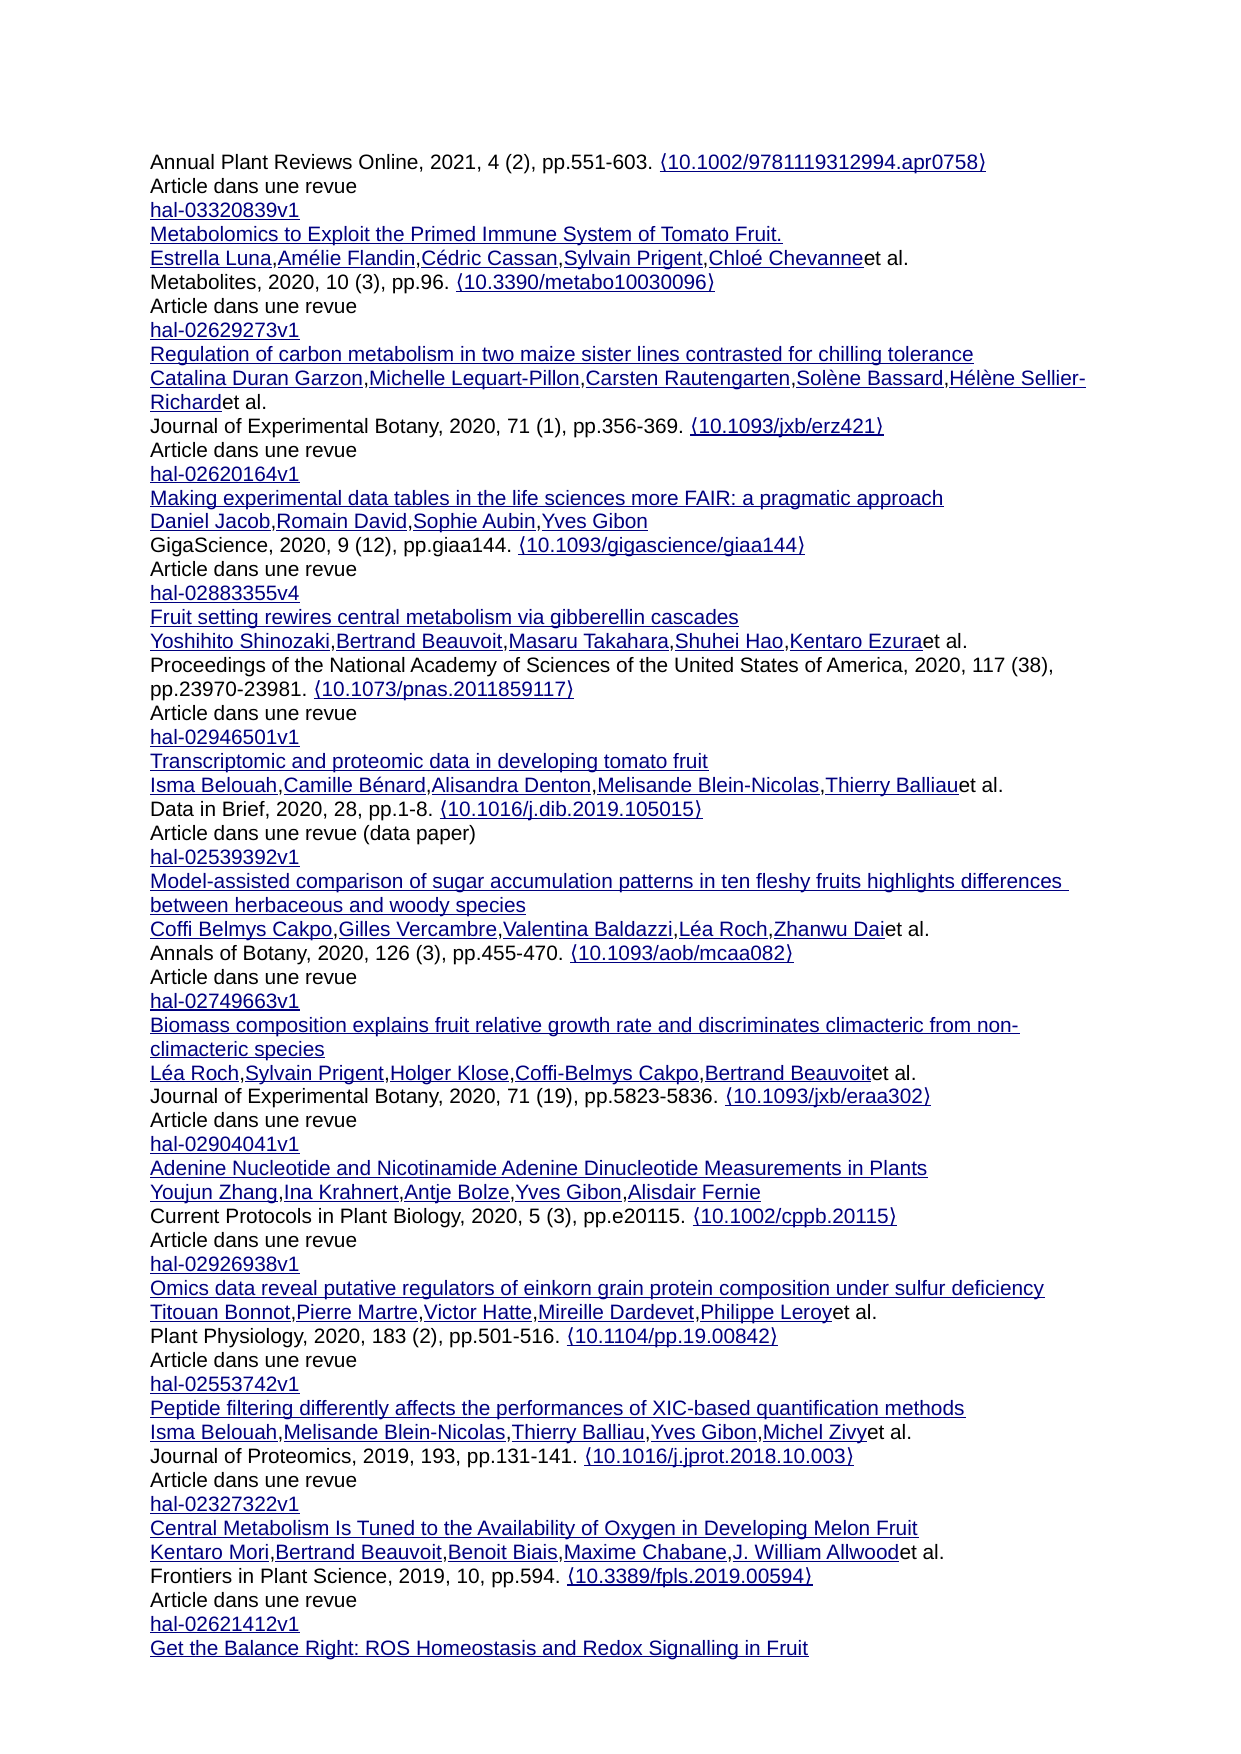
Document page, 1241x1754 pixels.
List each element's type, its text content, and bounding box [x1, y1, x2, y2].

table_cell Transcriptomic and proteomic data in developing tomato fruit Isma Belouah,Camille Bénard,Alisandra Denton,Melisande Blein-Nicolas,Thierry Balliauet al. Data in Brief, 2020, 28, pp.1-8. ⟨10.1016/j.dib.2019.105015⟩ Article dans une revue (data paper) hal-02539392v1 [150, 749, 1090, 869]
table_cell Adenine Nucleotide and Nicotinamide Adenine Dinucleotide Measurements in Plants Youjun Zhang,Ina Krahnert,Antje Bolze,Yves Gibon,Alisdair Fernie Current Protocols in Plant Biology, 2020, 5 (3), pp.e20115. ⟨10.1002/cppb.20115⟩ Article dans une revue hal-02926938v1 [150, 1156, 1090, 1276]
table_cell Fruit setting rewires central metabolism via gibberellin cascades Yoshihito Shinozaki,Bertrand Beauvoit,Masaru Takahara,Shuhei Hao,Kentaro Ezuraet al. Proceedings of the National Academy of Sciences of the United States of America, 2020, 117 (38), pp.23970-23981. ⟨10.1073/pnas.2011859117⟩ Article dans une revue hal-02946501v1 [150, 605, 1090, 749]
table_cell Model-assisted comparison of sugar accumulation patterns in ten fleshy fruits highlights differences between herbaceous and woody species Coffi Belmys Cakpo,Gilles Vercambre,Valentina Baldazzi,Léa Roch,Zhanwu Daiet al. Annals of Botany, 2020, 126 (3), pp.455-470. ⟨10.1093/aob/mcaa082⟩ Article dans une revue hal-02749663v1 [150, 869, 1090, 1012]
table_cell Making experimental data tables in the life sciences more FAIR: a pragmatic approach Daniel Jacob,Romain David,Sophie Aubin,Yves Gibon GigaScience, 2020, 9 (12), pp.giaa144. ⟨10.1093/gigascience/giaa144⟩ Article dans une revue hal-02883355v4 [150, 485, 1090, 605]
table_cell Biomass composition explains fruit relative growth rate and discriminates climacteric from non-climacteric species Léa Roch,Sylvain Prigent,Holger Klose,Coffi-Belmys Cakpo,Bertrand Beauvoitet al. Journal of Experimental Botany, 2020, 71 (19), pp.5823-5836. ⟨10.1093/jxb/eraa302⟩ Article dans une revue hal-02904041v1 [150, 1013, 1090, 1156]
table_cell Peptide filtering differently affects the performances of XIC-based quantification methods Isma Belouah,Melisande Blein-Nicolas,Thierry Balliau,Yves Gibon,Michel Zivyet al. Journal of Proteomics, 2019, 193, pp.131-141. ⟨10.1016/j.jprot.2018.10.003⟩ Article dans une revue hal-02327322v1 [150, 1396, 1090, 1516]
table_cell Metabolomics to Exploit the Primed Immune System of Tomato Fruit. Estrella Luna,Amélie Flandin,Cédric Cassan,Sylvain Prigent,Chloé Chevanneet al. Metabolites, 2020, 10 (3), pp.96. ⟨10.3390/metabo10030096⟩ Article dans une revue hal-02629273v1 [150, 222, 1090, 342]
table_cell Annual Plant Reviews Online, 2021, 4 (2), pp.551-603. ⟨10.1002/9781119312994.apr0758⟩ Article dans une revue hal-03320839v1 [150, 150, 1090, 222]
table_cell Central Metabolism Is Tuned to the Availability of Oxygen in Developing Melon Fruit Kentaro Mori,Bertrand Beauvoit,Benoit Biais,Maxime Chabane,J. William Allwoodet al. Frontiers in Plant Science, 2019, 10, pp.594. ⟨10.3389/fpls.2019.00594⟩ Article dans une revue hal-02621412v1 [150, 1516, 1090, 1635]
table_cell Get the Balance Right: ROS Homeostasis and Redox Signalling in Fruit [150, 1635, 1090, 1659]
table_cell Regulation of carbon metabolism in two maize sister lines contrasted for chilling tolerance Catalina Duran Garzon,Michelle Lequart-Pillon,Carsten Rautengarten,Solène Bassard,Hélène Sellier-Richardet al. Journal of Experimental Botany, 2020, 71 (1), pp.356-369. ⟨10.1093/jxb/erz421⟩ Article dans une revue hal-02620164v1 [150, 342, 1090, 485]
table_cell Omics data reveal putative regulators of einkorn grain protein composition under sulfur deficiency Titouan Bonnot,Pierre Martre,Victor Hatte,Mireille Dardevet,Philippe Leroyet al. Plant Physiology, 2020, 183 (2), pp.501-516. ⟨10.1104/pp.19.00842⟩ Article dans une revue hal-02553742v1 [150, 1276, 1090, 1396]
